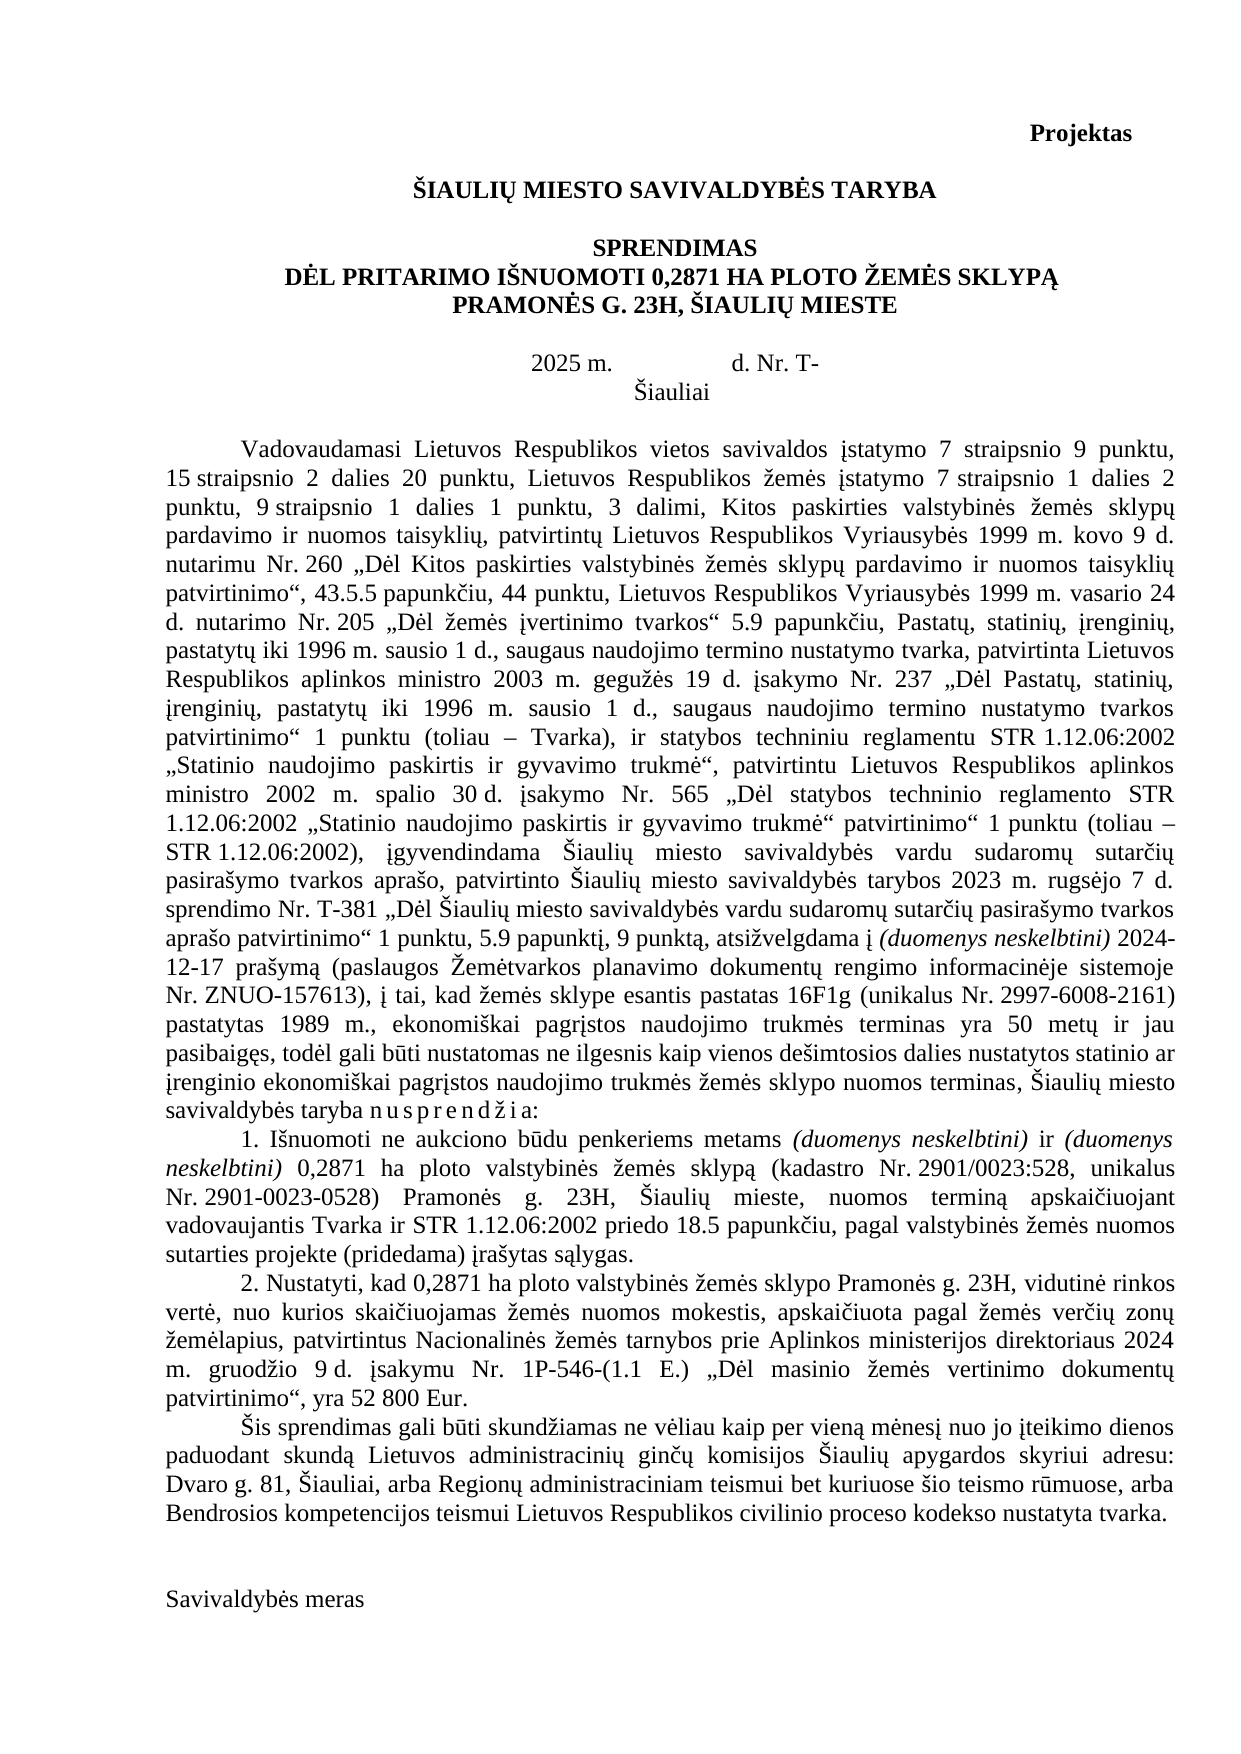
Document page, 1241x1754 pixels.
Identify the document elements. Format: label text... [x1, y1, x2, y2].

text 2. Nustatyti, kad 0,2871 ha ploto valstybinės žemės sklypo Pramonės g. 23H, vidutinė rinkos vertė, nuo kurios skaičiuojamas žemės nuomos mokestis, apskaičiuota pagal žemės verčių zonų žemėlapius, patvirtintus Nacionalinės žemės tarnybos prie Aplinkos ministerijos direktoriaus 2024 m. gruodžio 9 d. įsakymu Nr. 1P-546-(1.1 E.) „Dėl masinio žemės vertinimo dokumentų patvirtinimo“, yra 52 800 Eur. [165, 1268, 1175, 1412]
text Projektas [165, 118, 1175, 147]
text Šis sprendimas gali būti skundžiamas ne vėliau kaip per vieną mėnesį nuo jo įteikimo dienos paduodant skundą Lietuvos administracinių ginčų komisijos Šiaulių apygardos skyriui adresu: Dvaro g. 81, Šiauliai, arba Regionų administraciniam teismui bet kuriuose šio teismo rūmuose, arba Bendrosios kompetencijos teismui Lietuvos Respublikos civilinio proceso kodekso nustatyta tvarka. [165, 1412, 1175, 1527]
text 2025 m. d. Nr. T- [165, 348, 1184, 377]
text SPRENDIMAS [165, 233, 1184, 262]
text 1. Išnuomoti ne aukciono būdu penkeriems metams (duomenys neskelbtini) ir (duomenys neskelbtini) 0,2871 ha ploto valstybinės žemės sklypą (kadastro Nr. 2901/0023:528, unikalus Nr. 2901-0023-0528) Pramonės g. 23H, Šiaulių mieste, nuomos terminą apskaičiuojant vadovaujantis Tvarka ir STR 1.12.06:2002 priedo 18.5 papunkčiu, pagal valstybinės žemės nuomos sutarties projekte (pridedama) įrašytas sąlygas. [165, 1124, 1175, 1268]
text Savivaldybės meras [165, 1584, 1175, 1613]
text PRAMONĖS G. 23H, ŠIAULIŲ MIESTE [165, 291, 1184, 319]
text Vadovaudamasi Lietuvos Respublikos vietos savivaldos įstatymo 7 straipsnio 9 punktu, 15 straipsnio 2 dalies 20 punktu, Lietuvos Respublikos žemės įstatymo 7 straipsnio 1 dalies 2 punktu, 9 straipsnio 1 dalies 1 punktu, 3 dalimi, Kitos paskirties valstybinės žemės sklypų pardavimo ir nuomos taisyklių, patvirtintų Lietuvos Respublikos Vyriausybės 1999 m. kovo 9 d. nutarimu Nr. 260 „Dėl Kitos paskirties valstybinės žemės sklypų pardavimo ir nuomos taisyklių patvirtinimo“, 43.5.5 papunkčiu, 44 punktu, Lietuvos Respublikos Vyriausybės 1999 m. vasario 24 d. nutarimo Nr. 205 „Dėl žemės įvertinimo tvarkos“ 5.9 papunkčiu, Pastatų, statinių, įrenginių, pastatytų iki 1996 m. sausio 1 d., saugaus naudojimo termino nustatymo tvarka, patvirtinta Lietuvos Respublikos aplinkos ministro 2003 m. gegužės 19 d. įsakymo Nr. 237 „Dėl Pastatų, statinių, įrenginių, pastatytų iki 1996 m. sausio 1 d., saugaus naudojimo termino nustatymo tvarkos patvirtinimo“ 1 punktu (toliau – Tvarka), ir statybos techniniu reglamentu STR 1.12.06:2002 „Statinio naudojimo paskirtis ir gyvavimo trukmė“, patvirtintu Lietuvos Respublikos aplinkos ministro 2002 m. spalio 30 d. įsakymo Nr. 565 „Dėl statybos techninio reglamento STR 1.12.06:2002 „Statinio naudojimo paskirtis ir gyvavimo trukmė“ patvirtinimo“ 1 punktu (toliau – STR 1.12.06:2002), įgyvendindama Šiaulių miesto savivaldybės vardu sudaromų sutarčių pasirašymo tvarkos aprašo, patvirtinto Šiaulių miesto savivaldybės tarybos 2023 m. rugsėjo 7 d. sprendimo Nr. T-381 „Dėl Šiaulių miesto savivaldybės vardu sudaromų sutarčių pasirašymo tvarkos aprašo patvirtinimo“ 1 punktu, 5.9 papunktį, 9 punktą, atsižvelgdama į (duomenys neskelbtini) 2024-12-17 prašymą (paslaugos Žemėtvarkos planavimo dokumentų rengimo informacinėje sistemoje Nr. ZNUO-157613), į tai, kad žemės sklype esantis pastatas 16F1g (unikalus Nr. 2997-6008-2161) pastatytas 1989 m., ekonomiškai pagrįstos naudojimo trukmės terminas yra 50 metų ir jau pasibaigęs, todėl gali būti nustatomas ne ilgesnis kaip vienos dešimtosios dalies nustatytos statinio ar įrenginio ekonomiškai pagrįstos naudojimo trukmės žemės sklypo nuomos terminas, Šiaulių miesto savivaldybės taryba nusprendžia: [165, 434, 1175, 1124]
text Šiauliai [165, 377, 1184, 406]
text DĖL PRITARIMO IŠNUOMOTI 0,2871 HA PLOTO ŽEMĖS SKLYPĄ [165, 262, 1184, 291]
text ŠIAULIŲ MIESTO SAVIVALDYBĖS TARYBA [165, 176, 1184, 204]
